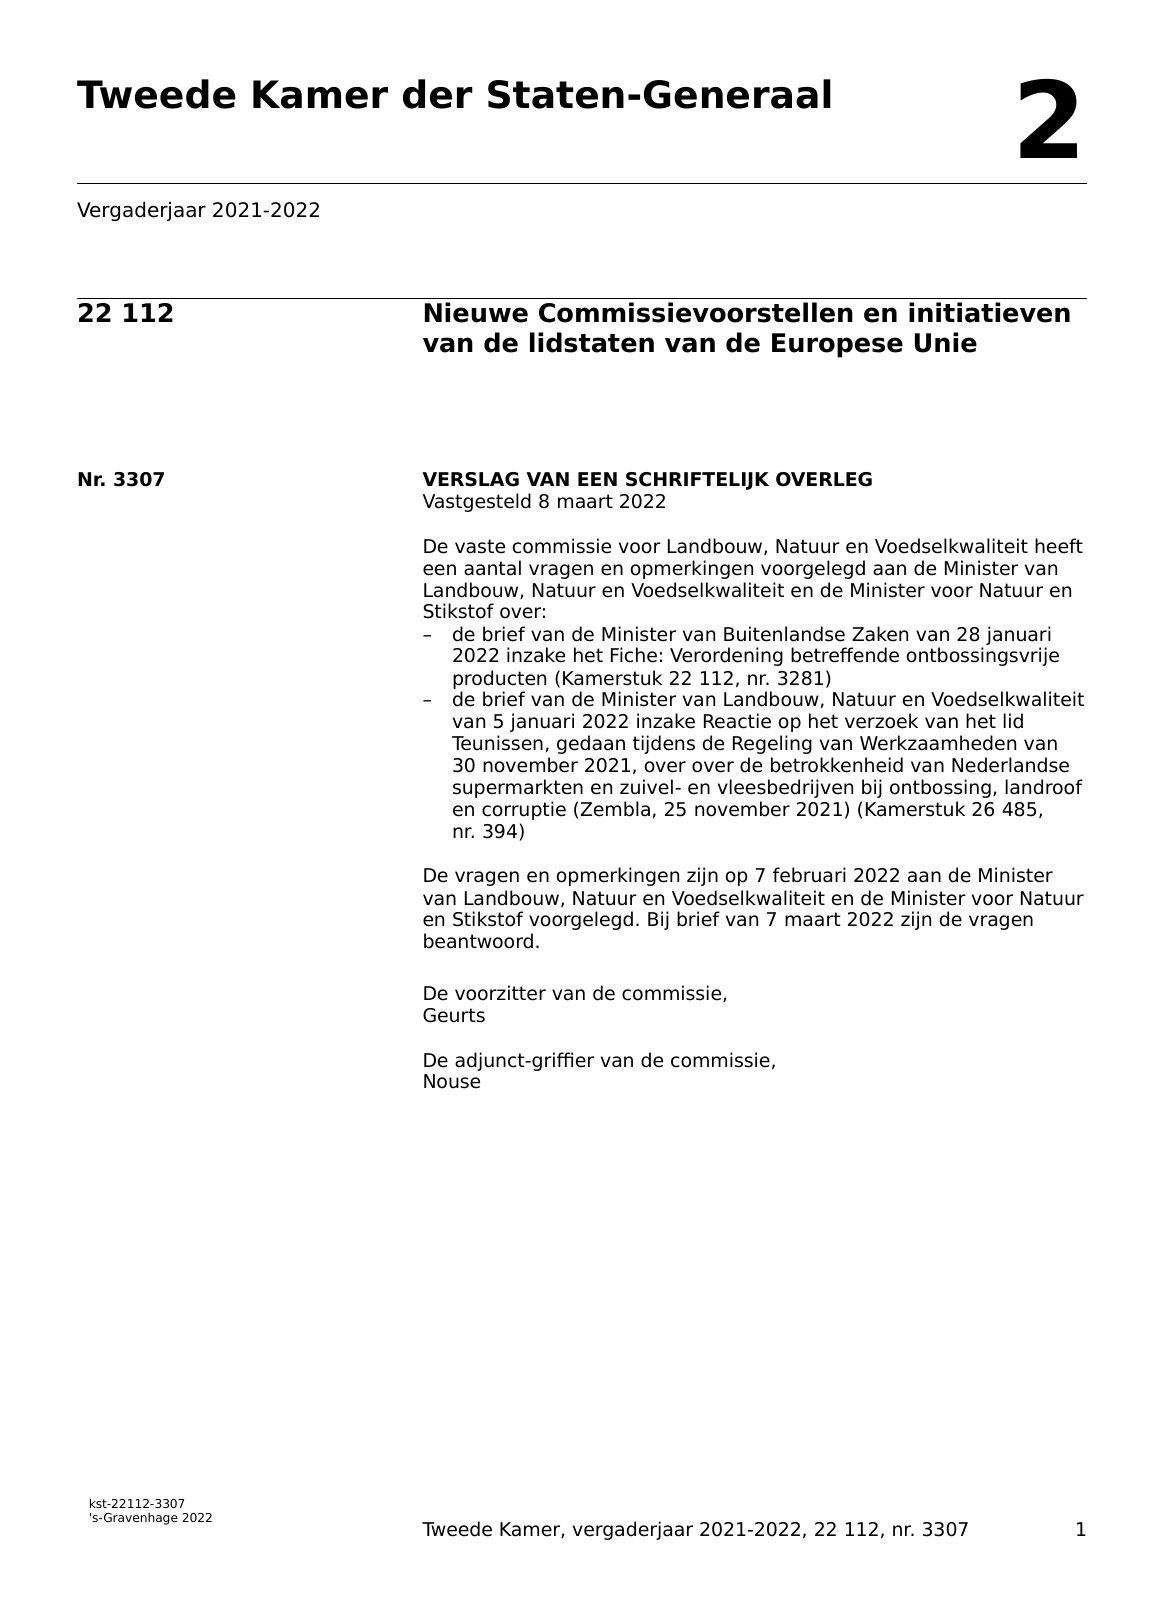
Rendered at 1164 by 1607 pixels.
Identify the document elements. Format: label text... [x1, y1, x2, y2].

table_cell Vergaderjaar 2021-2022 [77, 184, 1087, 298]
text Vastgesteld 8 maart 2022 [422, 491, 1087, 513]
text kst-22112-3307 [88, 1497, 323, 1511]
text De vragen en opmerkingen zijn op 7 februari 2022 aan de Minister van Landbouw, Natuur en Voedselkwaliteit en de Minister voor Natuur en Stikstof voorgelegd. Bij brief van 7 maart 2022 zijn de vragen beantwoord. [422, 865, 1087, 953]
text – de brief van de Minister van Landbouw, Natuur en Voedselkwaliteit van 5 januari 2022 inzake Reactie op het verzoek van het lid Teunissen, gedaan tijdens de Regeling van Werkzaamheden van 30 november 2021, over over de betrokkenheid van Nederlandse supermarkten en zuivel- en vleesbedrijven bij ontbossing, landroof en corruptie (Zembla, 25 november 2021) (Kamerstuk 26 485, nr. 394) [422, 689, 1087, 843]
text De vaste commissie voor Landbouw, Natuur en Voedselkwaliteit heeft een aantal vragen en opmerkingen voorgelegd aan de Minister van Landbouw, Natuur en Voedselkwaliteit en de Minister voor Natuur en Stikstof over: [422, 536, 1087, 623]
text – de brief van de Minister van Buitenlandse Zaken van 28 januari 2022 inzake het Fiche: Verordening betreffende ontbossingsvrije producten (Kamerstuk 22 112, nr. 3281) [422, 623, 1087, 689]
table_header Tweede Kamer der Staten-Generaal [77, 59, 886, 183]
text De adjunct-griffier van de commissie, Nouse [422, 1049, 1087, 1093]
table_header 2 [886, 59, 1087, 183]
text De voorzitter van de commissie, Geurts [422, 983, 1087, 1027]
subtitle Nr. 3307 VERSLAG VAN EEN SCHRIFTELIJK OVERLEG [77, 469, 1087, 491]
subtitle 22 112 Nieuwe Commissievoorstellen en initiatieven van de lidstaten van de Europese Unie [77, 299, 1087, 358]
text 's-Gravenhage 2022 [88, 1511, 323, 1525]
